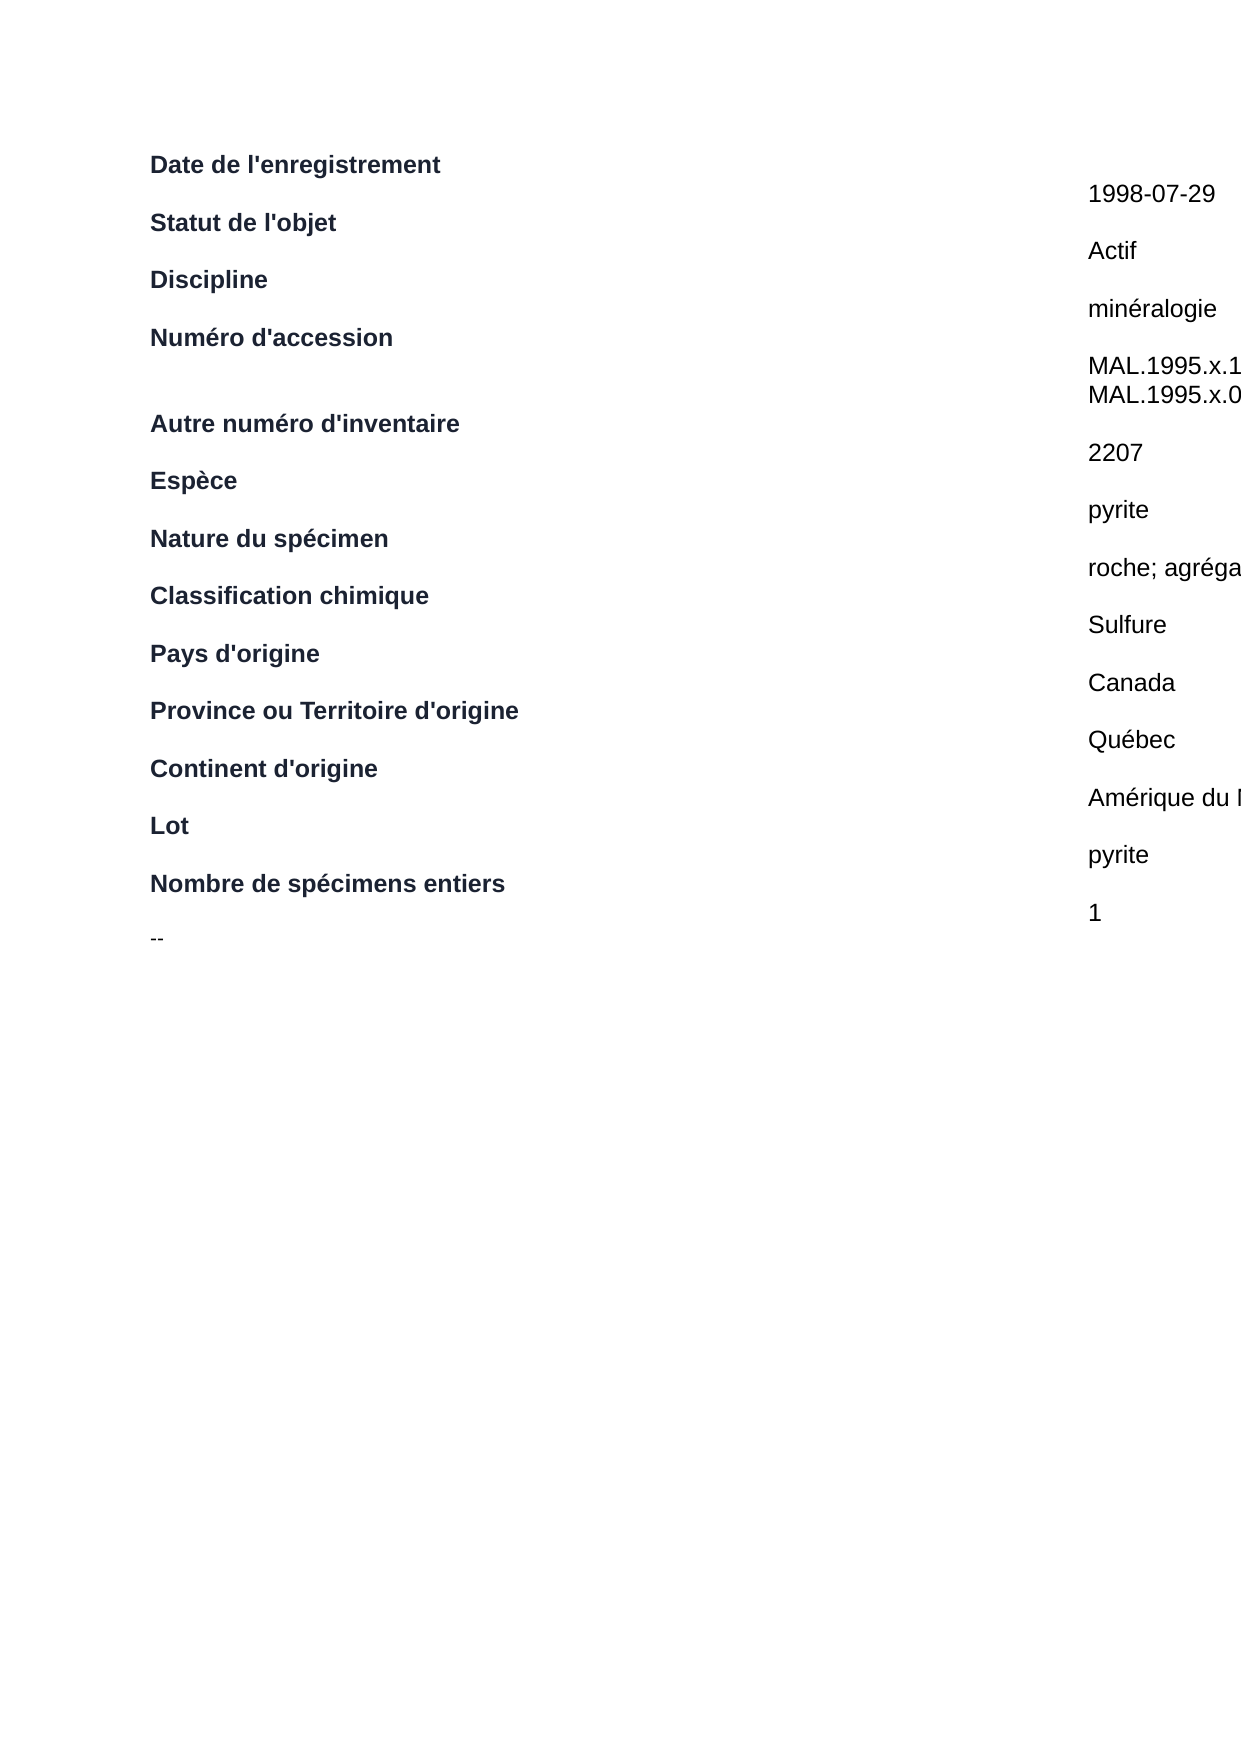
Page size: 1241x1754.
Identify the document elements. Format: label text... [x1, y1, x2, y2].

text Nature du spécimen [150, 524, 1090, 552]
text Classification chimique [150, 581, 1090, 610]
text 1998-07-29 [1088, 179, 1240, 207]
text Actif [1088, 236, 1240, 265]
text Lot [150, 811, 1090, 840]
text Nombre de spécimens entiers [150, 869, 1090, 897]
text MAL.1995.x.157 [1088, 351, 1240, 380]
text Espèce [150, 466, 1090, 495]
text Sulfure [1088, 610, 1240, 639]
text roche; agrégat; cristal [1088, 552, 1240, 581]
text MAL.1995.x.0157 [1088, 380, 1240, 409]
text 1 [1088, 897, 1240, 926]
text 2207 [1088, 437, 1240, 466]
text Québec [1088, 725, 1240, 754]
text Amérique du Nord [1088, 782, 1240, 811]
text Pays d'origine [150, 639, 1090, 667]
text Canada [1088, 667, 1240, 696]
text Statut de l'objet [150, 207, 1090, 236]
text pyrite [1088, 495, 1240, 524]
text minéralogie [1088, 294, 1240, 322]
text Numéro d'accession [150, 322, 1090, 351]
text Date de l'enregistrement [150, 150, 1090, 179]
text pyrite [1088, 840, 1240, 869]
text Discipline [150, 265, 1090, 294]
text -- [150, 926, 1090, 950]
text Continent d'origine [150, 754, 1090, 782]
text Autre numéro d'inventaire [150, 409, 1090, 437]
text Province ou Territoire d'origine [150, 696, 1090, 725]
